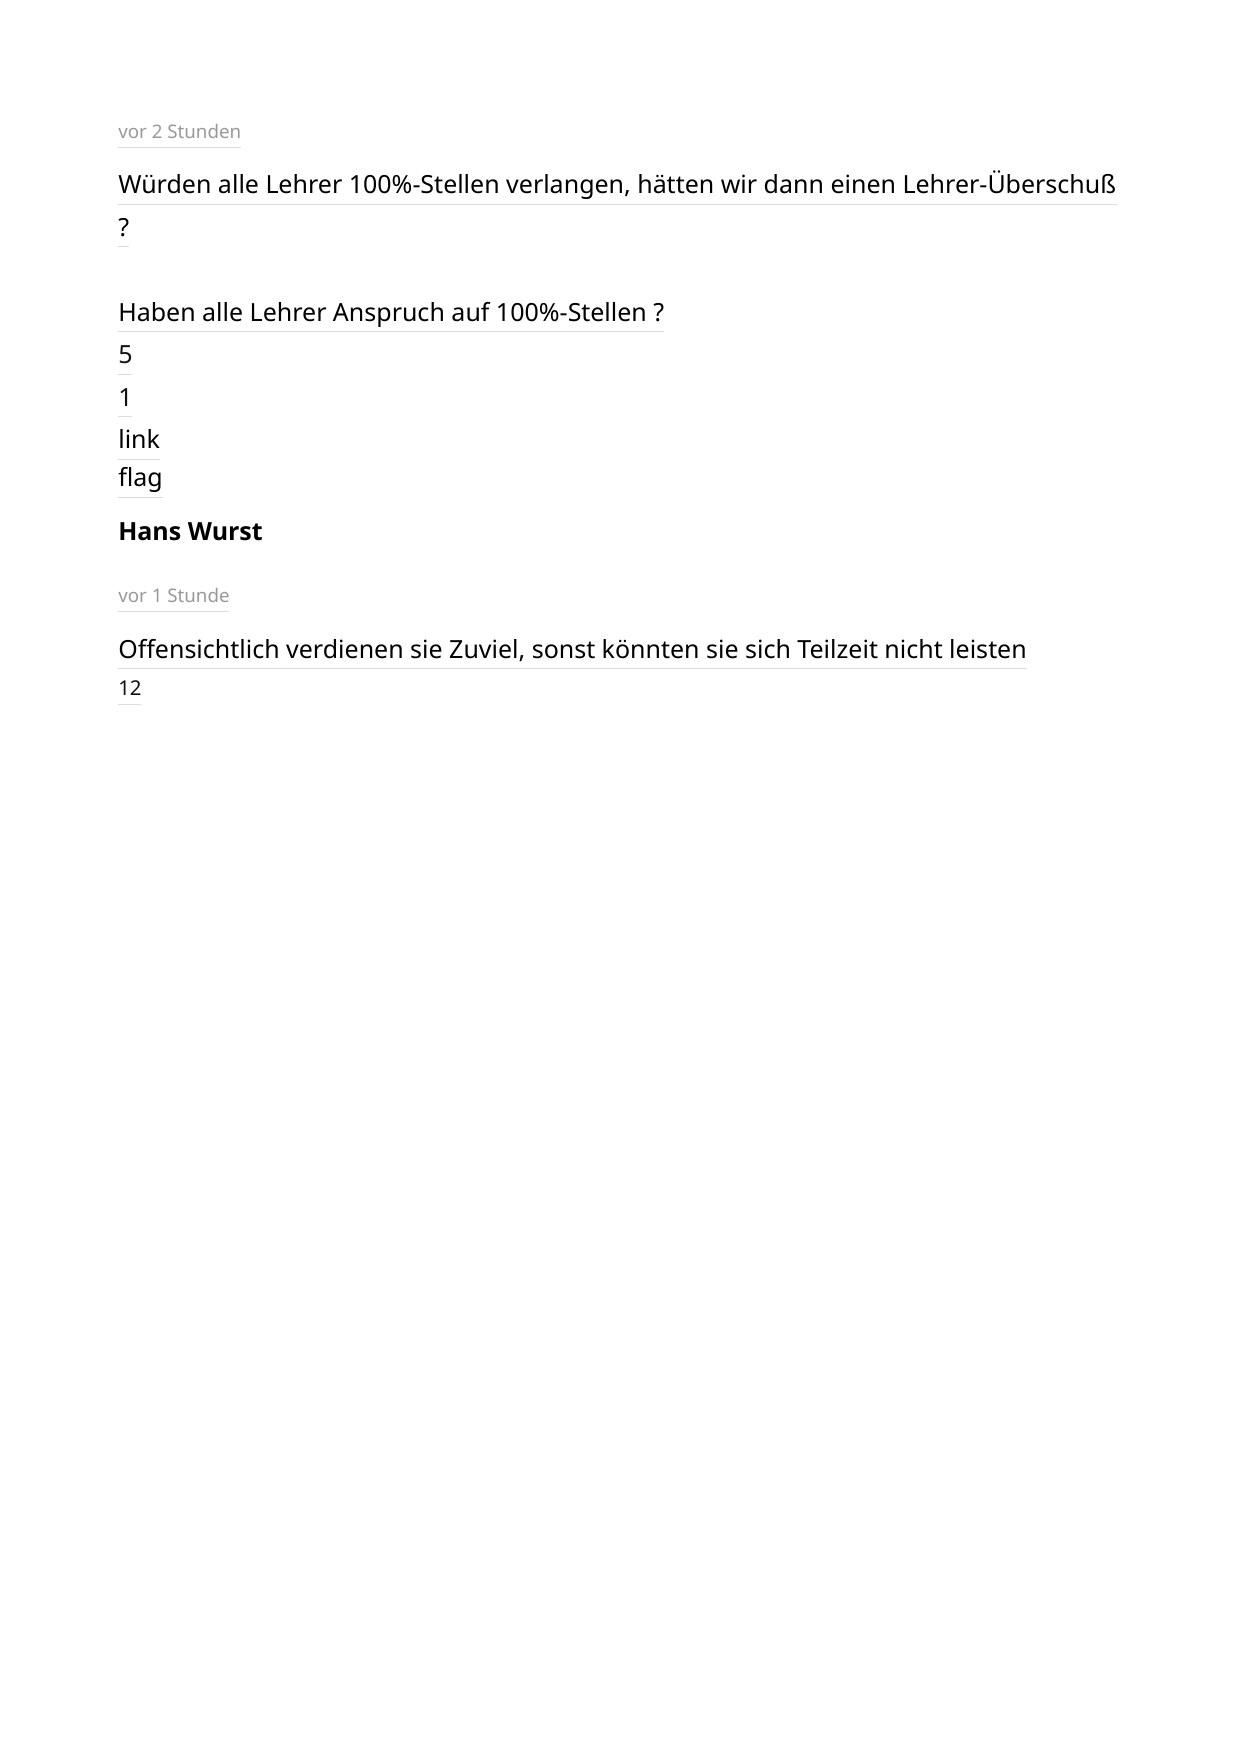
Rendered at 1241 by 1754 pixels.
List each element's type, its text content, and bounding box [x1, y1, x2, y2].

text 1 [118, 379, 1122, 417]
text 12 [118, 674, 1122, 705]
text vor 2 Stunden [118, 118, 1117, 148]
text 5 [118, 337, 1122, 375]
text Offensichtlich verdienen sie Zuviel, sonst könnten sie sich Teilzeit nicht leisten [118, 631, 1122, 669]
text Würden alle Lehrer 100%-Stellen verlangen, hätten wir dann einen Lehrer-Überschuß ? Haben alle Lehrer Anspruch auf 100%-Stellen ? [118, 167, 1122, 332]
text vor 1 Stunde [118, 583, 1117, 612]
text flag [118, 460, 1122, 498]
text link [118, 422, 1122, 460]
text Hans Wurst [118, 513, 1122, 547]
